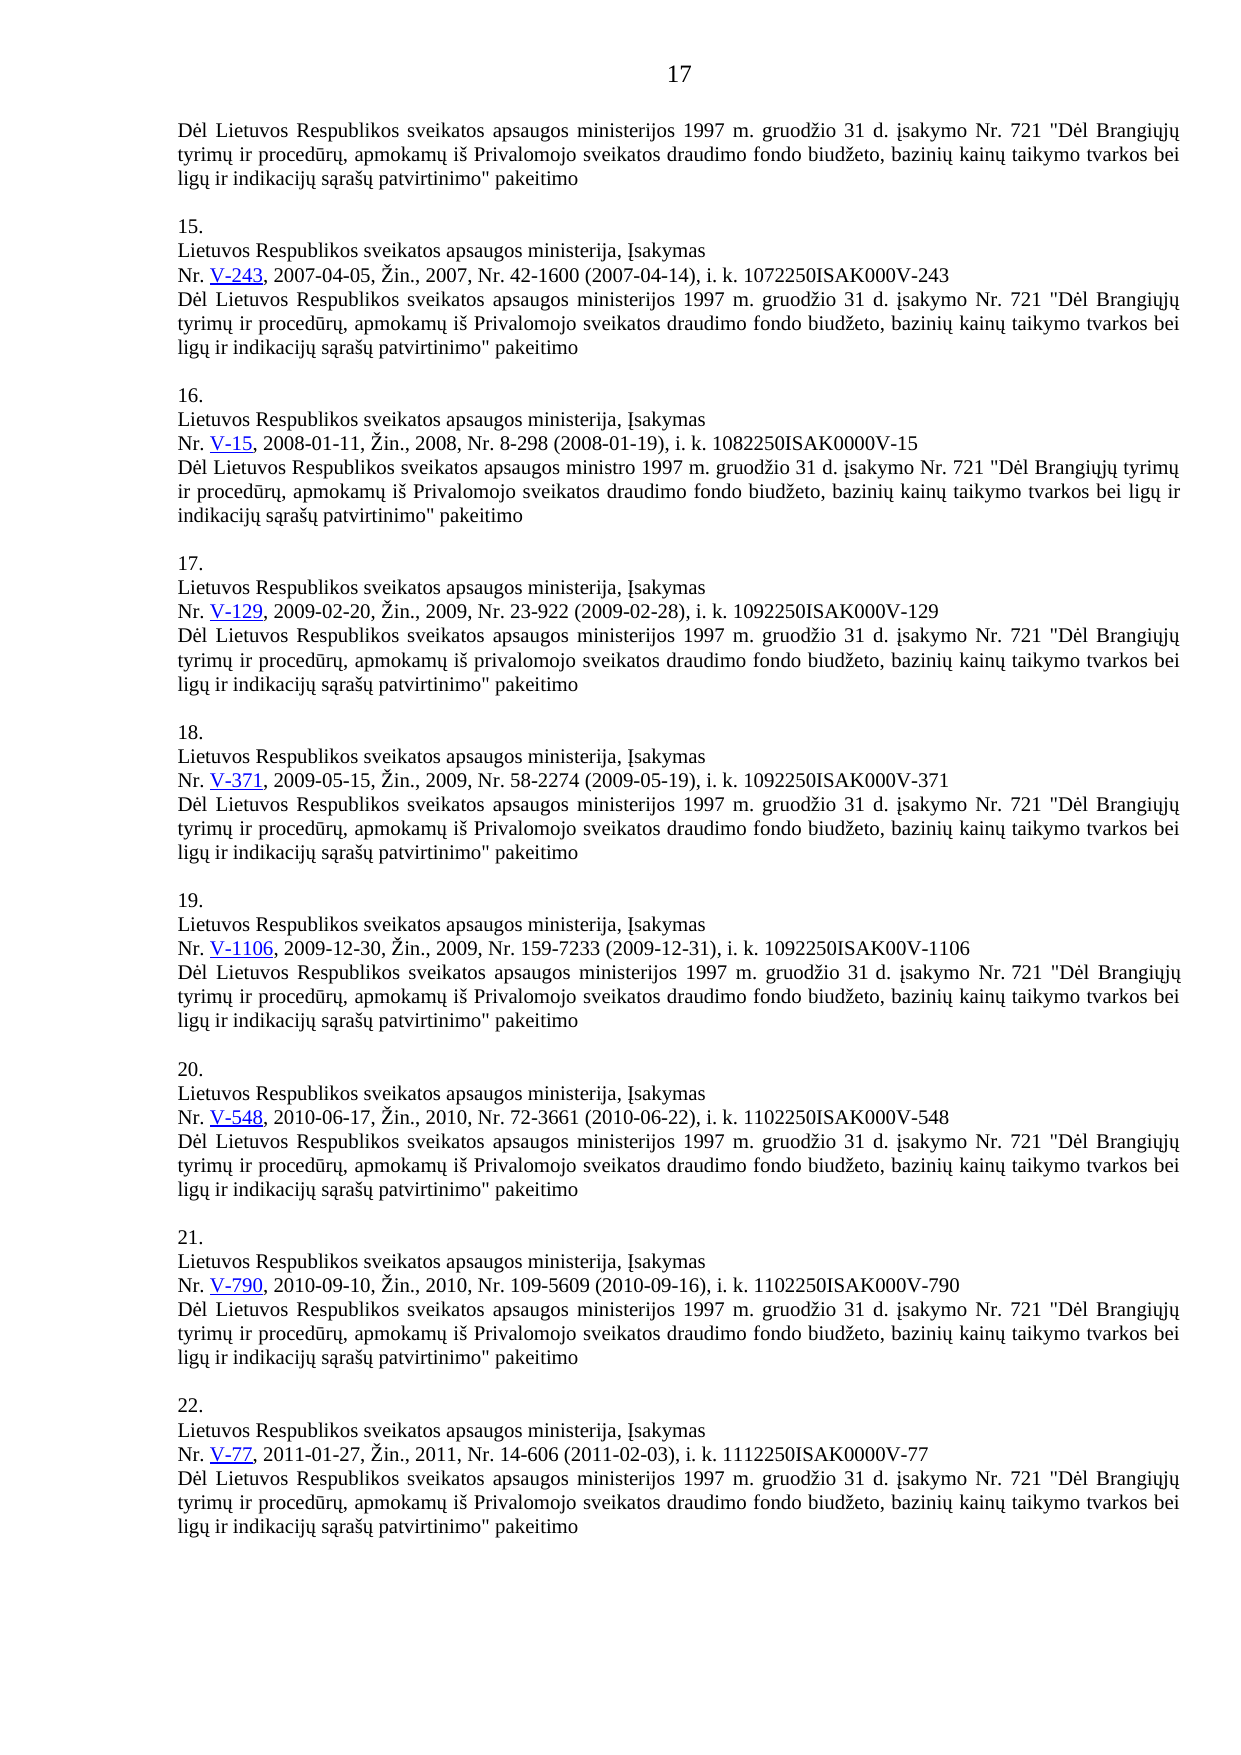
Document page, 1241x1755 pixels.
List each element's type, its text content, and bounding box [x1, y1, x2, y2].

text Nr. V-77, 2011-01-27, Žin., 2011, Nr. 14-606 (2011-02-03), i. k. 1112250ISAK0000V-77 [177, 1442, 1181, 1466]
text 19. [177, 888, 1181, 912]
text Dėl Lietuvos Respublikos sveikatos apsaugos ministro 1997 m. gruodžio 31 d. įsakymo Nr. 721 "Dėl Brangiųjų tyrimų ir procedūrų, apmokamų iš Privalomojo sveikatos draudimo fondo biudžeto, bazinių kainų taikymo tvarkos bei ligų ir indikacijų sąrašų patvirtinimo" pakeitimo [177, 455, 1181, 527]
text Lietuvos Respublikos sveikatos apsaugos ministerija, Įsakymas [177, 1249, 1181, 1273]
text Nr. V-243, 2007-04-05, Žin., 2007, Nr. 42-1600 (2007-04-14), i. k. 1072250ISAK000V-243 [177, 262, 1181, 287]
text Nr. V-548, 2010-06-17, Žin., 2010, Nr. 72-3661 (2010-06-22), i. k. 1102250ISAK000V-548 [177, 1105, 1181, 1129]
text Nr. V-790, 2010-09-10, Žin., 2010, Nr. 109-5609 (2010-09-16), i. k. 1102250ISAK000V-790 [177, 1273, 1181, 1297]
text 15. [177, 214, 1181, 238]
text Lietuvos Respublikos sveikatos apsaugos ministerija, Įsakymas [177, 1417, 1181, 1442]
text 18. [177, 720, 1181, 744]
text 21. [177, 1225, 1181, 1249]
text Dėl Lietuvos Respublikos sveikatos apsaugos ministerijos 1997 m. gruodžio 31 d. įsakymo Nr. 721 "Dėl Brangiųjų tyrimų ir procedūrų, apmokamų iš Privalomojo sveikatos draudimo fondo biudžeto, bazinių kainų taikymo tvarkos bei ligų ir indikacijų sąrašų patvirtinimo" pakeitimo [177, 1297, 1181, 1369]
text Dėl Lietuvos Respublikos sveikatos apsaugos ministerijos 1997 m. gruodžio 31 d. įsakymo Nr. 721 "Dėl Brangiųjų tyrimų ir procedūrų, apmokamų iš Privalomojo sveikatos draudimo fondo biudžeto, bazinių kainų taikymo tvarkos bei ligų ir indikacijų sąrašų patvirtinimo" pakeitimo [177, 1129, 1181, 1201]
text Dėl Lietuvos Respublikos sveikatos apsaugos ministerijos 1997 m. gruodžio 31 d. įsakymo Nr. 721 "Dėl Brangiųjų tyrimų ir procedūrų, apmokamų iš privalomojo sveikatos draudimo fondo biudžeto, bazinių kainų taikymo tvarkos bei ligų ir indikacijų sąrašų patvirtinimo" pakeitimo [177, 623, 1181, 696]
text Nr. V-371, 2009-05-15, Žin., 2009, Nr. 58-2274 (2009-05-19), i. k. 1092250ISAK000V-371 [177, 768, 1181, 792]
text Lietuvos Respublikos sveikatos apsaugos ministerija, Įsakymas [177, 575, 1181, 599]
text Dėl Lietuvos Respublikos sveikatos apsaugos ministerijos 1997 m. gruodžio 31 d. įsakymo Nr. 721 "Dėl Brangiųjų tyrimų ir procedūrų, apmokamų iš Privalomojo sveikatos draudimo fondo biudžeto, bazinių kainų taikymo tvarkos bei ligų ir indikacijų sąrašų patvirtinimo" pakeitimo [177, 960, 1181, 1032]
text Lietuvos Respublikos sveikatos apsaugos ministerija, Įsakymas [177, 912, 1181, 936]
text Dėl Lietuvos Respublikos sveikatos apsaugos ministerijos 1997 m. gruodžio 31 d. įsakymo Nr. 721 "Dėl Brangiųjų tyrimų ir procedūrų, apmokamų iš Privalomojo sveikatos draudimo fondo biudžeto, bazinių kainų taikymo tvarkos bei ligų ir indikacijų sąrašų patvirtinimo" pakeitimo [177, 118, 1181, 190]
text 16. [177, 383, 1181, 407]
text Nr. V-1106, 2009-12-30, Žin., 2009, Nr. 159-7233 (2009-12-31), i. k. 1092250ISAK00V-1106 [177, 936, 1181, 960]
text Dėl Lietuvos Respublikos sveikatos apsaugos ministerijos 1997 m. gruodžio 31 d. įsakymo Nr. 721 "Dėl Brangiųjų tyrimų ir procedūrų, apmokamų iš Privalomojo sveikatos draudimo fondo biudžeto, bazinių kainų taikymo tvarkos bei ligų ir indikacijų sąrašų patvirtinimo" pakeitimo [177, 287, 1181, 359]
text 20. [177, 1057, 1181, 1081]
text Lietuvos Respublikos sveikatos apsaugos ministerija, Įsakymas [177, 407, 1181, 431]
text Nr. V-15, 2008-01-11, Žin., 2008, Nr. 8-298 (2008-01-19), i. k. 1082250ISAK0000V-15 [177, 431, 1181, 455]
text Dėl Lietuvos Respublikos sveikatos apsaugos ministerijos 1997 m. gruodžio 31 d. įsakymo Nr. 721 "Dėl Brangiųjų tyrimų ir procedūrų, apmokamų iš Privalomojo sveikatos draudimo fondo biudžeto, bazinių kainų taikymo tvarkos bei ligų ir indikacijų sąrašų patvirtinimo" pakeitimo [177, 1466, 1181, 1538]
text Nr. V-129, 2009-02-20, Žin., 2009, Nr. 23-922 (2009-02-28), i. k. 1092250ISAK000V-129 [177, 599, 1181, 623]
text Dėl Lietuvos Respublikos sveikatos apsaugos ministerijos 1997 m. gruodžio 31 d. įsakymo Nr. 721 "Dėl Brangiųjų tyrimų ir procedūrų, apmokamų iš Privalomojo sveikatos draudimo fondo biudžeto, bazinių kainų taikymo tvarkos bei ligų ir indikacijų sąrašų patvirtinimo" pakeitimo [177, 792, 1181, 864]
text 22. [177, 1393, 1181, 1417]
text Lietuvos Respublikos sveikatos apsaugos ministerija, Įsakymas [177, 744, 1181, 768]
text Lietuvos Respublikos sveikatos apsaugos ministerija, Įsakymas [177, 238, 1181, 262]
text 17. [177, 551, 1181, 575]
text Lietuvos Respublikos sveikatos apsaugos ministerija, Įsakymas [177, 1081, 1181, 1105]
